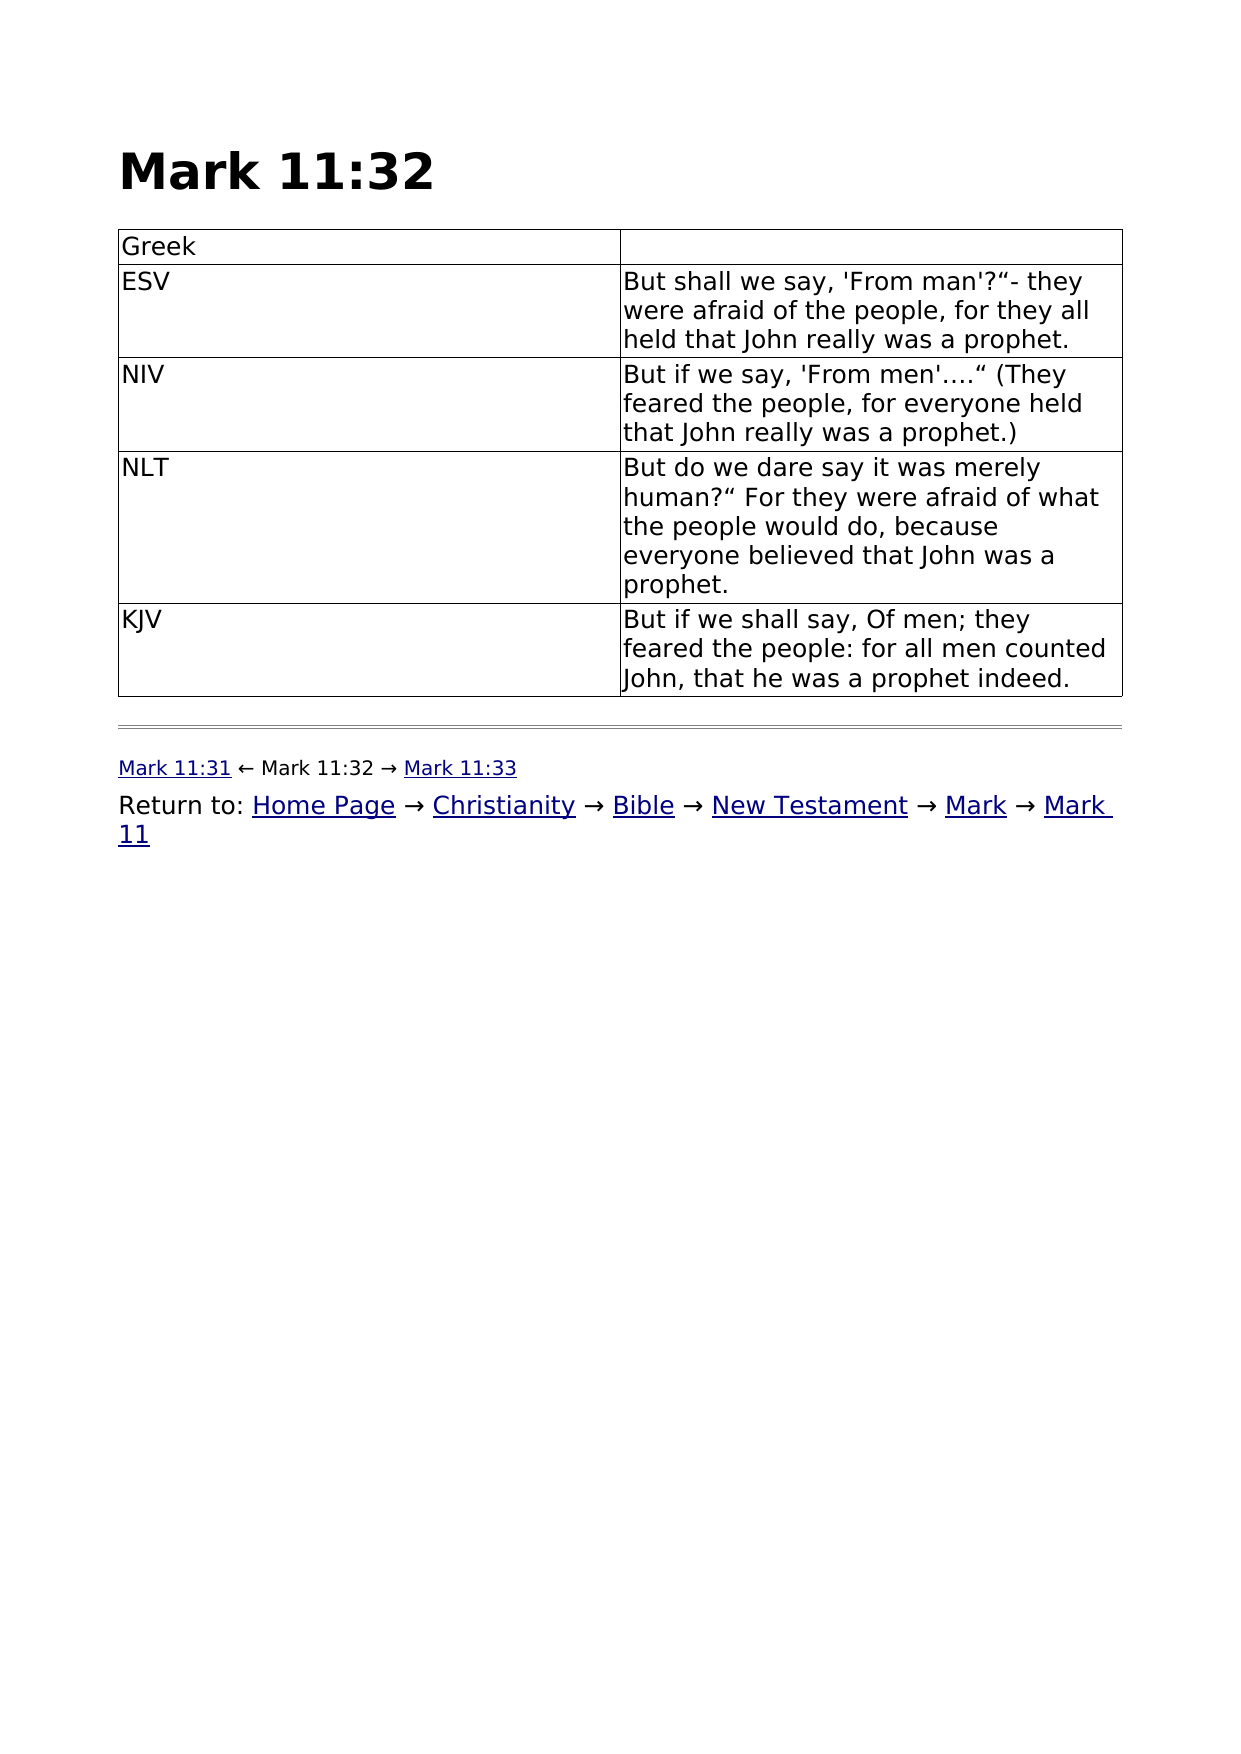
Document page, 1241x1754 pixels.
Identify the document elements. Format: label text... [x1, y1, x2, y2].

table_cell But do we dare say it was merely human?“ For they were afraid of what the people would do, because everyone believed that John was a prophet. [621, 452, 1122, 602]
text Return to: Home Page → Christianity → Bible → New Testament → Mark → Mark 11 [118, 791, 1122, 849]
subtitle Mark 11:32 [118, 143, 1122, 201]
table_header [621, 230, 1122, 264]
table_cell KJV [119, 604, 620, 696]
table_cell NIV [119, 358, 620, 451]
table_cell NLT [119, 452, 620, 602]
table_cell But if we shall say, Of men; they feared the people: for all men counted John, that he was a prophet indeed. [621, 604, 1122, 696]
table_cell But shall we say, 'From man'?“- they were afraid of the people, for they all held that John really was a prophet. [621, 265, 1122, 357]
text Mark 11:31 ← Mark 11:32 → Mark 11:33 [118, 757, 1122, 791]
table_cell But if we say, 'From men'….“ (They feared the people, for everyone held that John really was a prophet.) [621, 358, 1122, 451]
table_cell ESV [119, 265, 620, 357]
table_header Greek [119, 230, 620, 264]
